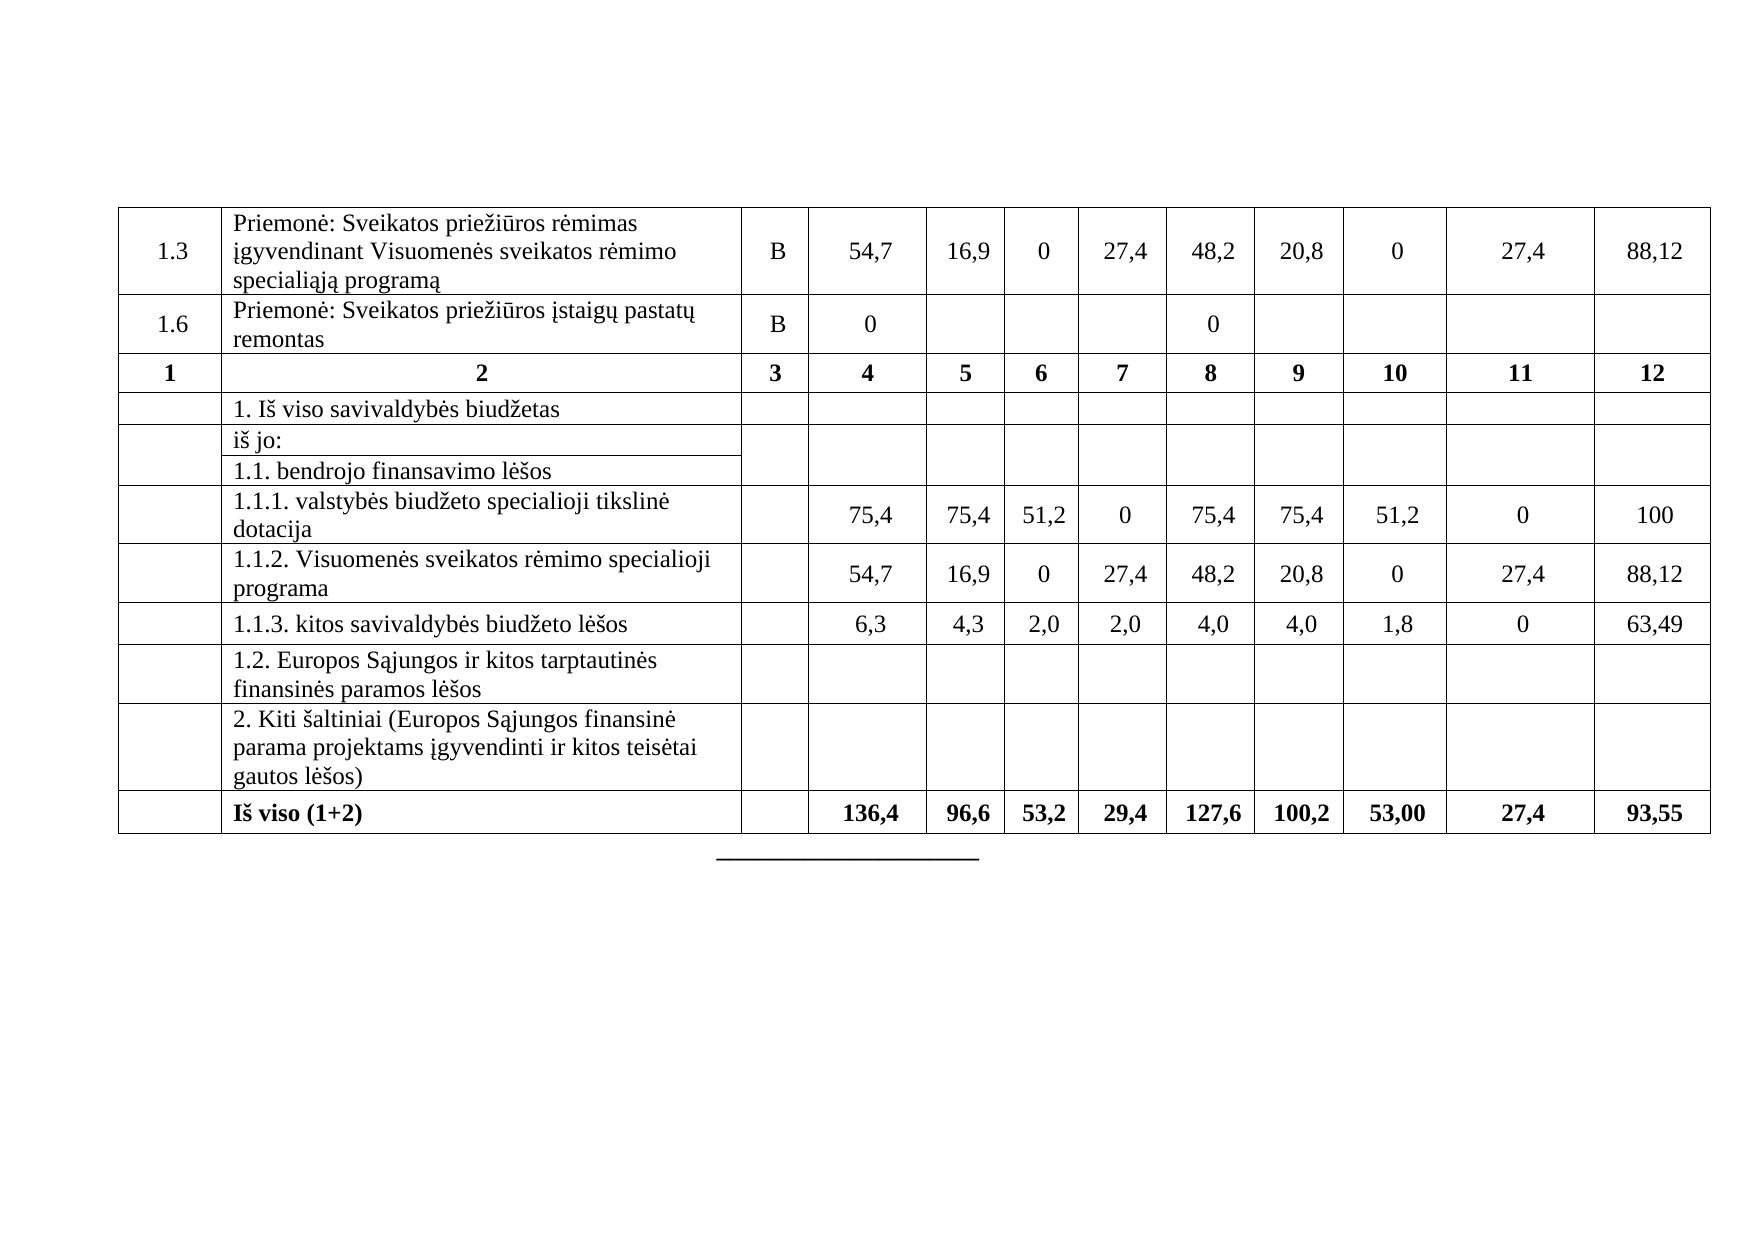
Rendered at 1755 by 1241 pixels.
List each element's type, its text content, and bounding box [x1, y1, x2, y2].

table_cell 27,4 [1079, 208, 1166, 294]
table_cell [1167, 393, 1254, 424]
table_cell [1079, 295, 1166, 352]
table_cell [1005, 645, 1078, 703]
table_cell 1.1.3. kitos savivaldybės biudžeto lėšos [222, 603, 741, 644]
table_cell [1167, 645, 1254, 703]
table_cell 2. Kiti šaltiniai (Europos Sąjungos finansinė parama projektams įgyvendinti ir kitos teisėtai gautos lėšos) [222, 704, 741, 790]
table_cell 27,4 [1447, 544, 1594, 602]
table_cell iš jo: [222, 425, 741, 455]
table_cell 16,9 [927, 208, 1004, 294]
table_cell 1.6 [119, 295, 221, 352]
table_cell [742, 645, 808, 703]
table_cell 12 [1595, 354, 1710, 392]
table_cell [1079, 425, 1166, 485]
table_cell 54,7 [809, 544, 926, 602]
table_cell 4 [809, 354, 926, 392]
table_cell [1079, 645, 1166, 703]
table_cell 88,12 [1595, 544, 1710, 602]
table_cell 2 [222, 354, 741, 392]
table_cell [119, 645, 221, 703]
table_cell 2,0 [1079, 603, 1166, 644]
table_cell 51,2 [1344, 486, 1446, 543]
table_cell 8 [1167, 354, 1254, 392]
table_cell 1,8 [1344, 603, 1446, 644]
table_cell 9 [1255, 354, 1343, 392]
table_cell [809, 704, 926, 790]
table_cell 1.1.1. valstybės biudžeto specialioji tikslinė dotacija [222, 486, 741, 543]
table_cell [1595, 425, 1710, 485]
table_cell [927, 295, 1004, 352]
table_cell 4,3 [927, 603, 1004, 644]
table_cell 2,0 [1005, 603, 1078, 644]
table_cell [1255, 704, 1343, 790]
table_cell [1255, 393, 1343, 424]
table_cell 75,4 [927, 486, 1004, 543]
table_cell 10 [1344, 354, 1446, 392]
table_cell 1.1.2. Visuomenės sveikatos rėmimo specialioji programa [222, 544, 741, 602]
table_cell 4,0 [1167, 603, 1254, 644]
table_cell [809, 645, 926, 703]
table_cell Priemonė: Sveikatos priežiūros įstaigų pastatų remontas [222, 295, 741, 352]
table_cell 20,8 [1255, 544, 1343, 602]
table_cell [1344, 425, 1446, 485]
table_cell 127,6 [1167, 791, 1254, 833]
table_cell [742, 544, 808, 602]
table_cell 100,2 [1255, 791, 1343, 833]
table_cell 3 [742, 354, 808, 392]
table_cell 0 [1005, 544, 1078, 602]
table_cell [927, 645, 1004, 703]
table_cell 136,4 [809, 791, 926, 833]
table_cell [1447, 645, 1594, 703]
table_cell 0 [1447, 603, 1594, 644]
text _____________________ [118, 834, 1577, 863]
table_cell 63,49 [1595, 603, 1710, 644]
table_cell 96,6 [927, 791, 1004, 833]
table_cell 48,2 [1167, 544, 1254, 602]
table_cell Priemonė: Sveikatos priežiūros rėmimas įgyvendinant Visuomenės sveikatos rėmimo specialiąją programą [222, 208, 741, 294]
table_cell [927, 425, 1004, 485]
table_cell 0 [1079, 486, 1166, 543]
table_cell B [742, 295, 808, 352]
table_cell [742, 425, 808, 485]
table_cell [1167, 704, 1254, 790]
table_cell 27,4 [1447, 208, 1594, 294]
table_cell 16,9 [927, 544, 1004, 602]
table_cell 27,4 [1447, 791, 1594, 833]
table_cell 75,4 [1167, 486, 1254, 543]
table_cell [1255, 295, 1343, 352]
table_cell 51,2 [1005, 486, 1078, 543]
table_cell B [742, 208, 808, 294]
table_cell [1447, 425, 1594, 485]
table_cell [742, 603, 808, 644]
table_cell [1447, 295, 1594, 352]
table_cell [809, 425, 926, 485]
table_cell [1447, 393, 1594, 424]
table_cell 53,2 [1005, 791, 1078, 833]
table_cell 27,4 [1079, 544, 1166, 602]
table_cell 54,7 [809, 208, 926, 294]
table_cell [1005, 425, 1078, 485]
table_cell 1.1. bendrojo finansavimo lėšos [222, 456, 741, 485]
table_cell [119, 603, 221, 644]
table_cell [1344, 645, 1446, 703]
table_cell 1.3 [119, 208, 221, 294]
table_cell [1079, 393, 1166, 424]
table_cell [1079, 704, 1166, 790]
table_cell [1595, 645, 1710, 703]
table_cell [1344, 704, 1446, 790]
table_cell 0 [1344, 208, 1446, 294]
table_cell [119, 791, 221, 833]
table_cell 88,12 [1595, 208, 1710, 294]
table_cell [119, 393, 221, 424]
table_cell 29,4 [1079, 791, 1166, 833]
table_cell 1.2. Europos Sąjungos ir kitos tarptautinės finansinės paramos lėšos [222, 645, 741, 703]
table_cell 0 [809, 295, 926, 352]
table_cell Iš viso (1+2) [222, 791, 741, 833]
table_cell 0 [1344, 544, 1446, 602]
table_cell [1447, 704, 1594, 790]
table_cell [119, 704, 221, 790]
table_cell 0 [1167, 295, 1254, 352]
table_cell [742, 393, 808, 424]
table_cell 75,4 [1255, 486, 1343, 543]
table_cell [1344, 295, 1446, 352]
table_cell [742, 486, 808, 543]
table_cell [742, 704, 808, 790]
table_cell 75,4 [809, 486, 926, 543]
table_cell 1. Iš viso savivaldybės biudžetas [222, 393, 741, 424]
table_cell 1 [119, 354, 221, 392]
table_cell [1005, 295, 1078, 352]
table_cell 48,2 [1167, 208, 1254, 294]
table_cell [1595, 704, 1710, 790]
table_cell [809, 393, 926, 424]
table_cell [1595, 393, 1710, 424]
table_cell [119, 425, 221, 485]
table_cell [119, 486, 221, 543]
table_cell 53,00 [1344, 791, 1446, 833]
table_cell 0 [1447, 486, 1594, 543]
table_cell [1255, 425, 1343, 485]
table_cell 0 [1005, 208, 1078, 294]
table_cell [742, 791, 808, 833]
table_cell [1344, 393, 1446, 424]
table_cell 100 [1595, 486, 1710, 543]
table_cell 20,8 [1255, 208, 1343, 294]
table_cell 11 [1447, 354, 1594, 392]
table_cell [1255, 645, 1343, 703]
table_cell 7 [1079, 354, 1166, 392]
table_cell [119, 544, 221, 602]
table_cell [927, 704, 1004, 790]
table_cell 6 [1005, 354, 1078, 392]
table_cell 4,0 [1255, 603, 1343, 644]
table_cell [1005, 704, 1078, 790]
table_cell [1167, 425, 1254, 485]
table_cell [1595, 295, 1710, 352]
table_cell 5 [927, 354, 1004, 392]
table_cell 93,55 [1595, 791, 1710, 833]
table_cell 6,3 [809, 603, 926, 644]
table_cell [1005, 393, 1078, 424]
table_cell [927, 393, 1004, 424]
